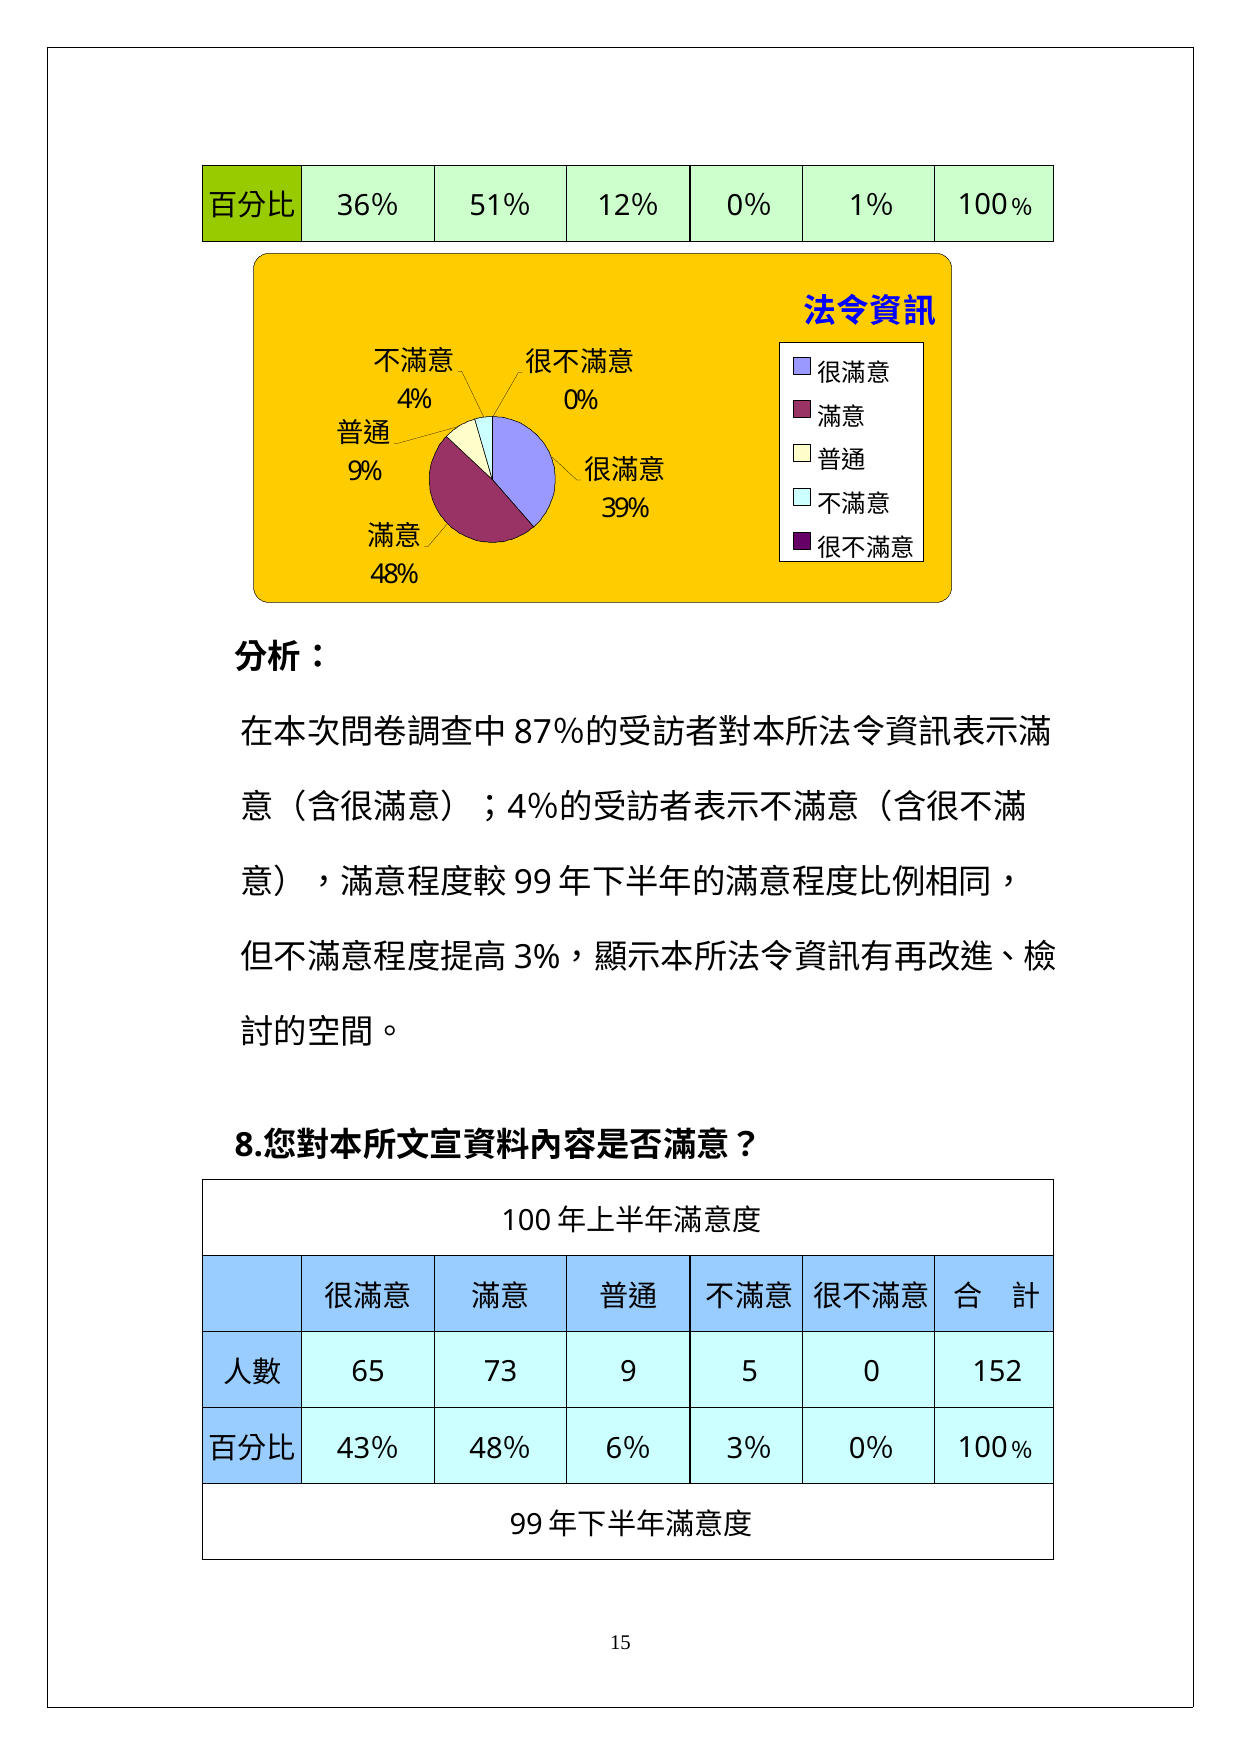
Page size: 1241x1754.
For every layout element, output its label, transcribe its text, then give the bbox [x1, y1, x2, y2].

table_cell 43％ [302, 1408, 434, 1483]
table_cell 0 [803, 1332, 934, 1407]
table_cell 99年下半年滿意度 [203, 1484, 1053, 1559]
table_cell 不滿意 [691, 1256, 802, 1331]
table_cell [203, 1256, 301, 1331]
table_cell 152 [935, 1332, 1053, 1407]
table_cell 0％ [803, 1408, 934, 1483]
table_cell 百分比 [203, 1408, 301, 1483]
text 分析： [234, 617, 1056, 692]
table_cell 很不滿意 [803, 1256, 934, 1331]
table_cell 人數 [203, 1332, 301, 1407]
table_cell 48％ [435, 1408, 566, 1483]
table_cell 百分比 [203, 166, 301, 241]
table_cell 6％ [567, 1408, 689, 1483]
table_cell 100﹪ [935, 1408, 1053, 1483]
table_cell 12％ [567, 166, 689, 241]
table_cell 73 [435, 1332, 566, 1407]
table_cell 3％ [691, 1408, 802, 1483]
table_cell 51％ [435, 166, 566, 241]
table_cell 1％ [803, 166, 934, 241]
table_cell 36％ [302, 166, 434, 241]
table_cell 合 計 [935, 1256, 1053, 1331]
table_cell 0％ [691, 166, 802, 241]
text 8.您對本所文宣資料內容是否滿意？ [234, 1104, 1056, 1179]
table_header 100年上半年滿意度 [203, 1180, 1053, 1255]
table_cell 5 [691, 1332, 802, 1407]
table_cell 65 [302, 1332, 434, 1407]
table_cell 很滿意 [302, 1256, 434, 1331]
text 在本次問卷調查中87％的受訪者對本所法令資訊表示滿意（含很滿意）；4％的受訪者表示不滿意（含很不滿意），滿意程度較99年下半年的滿意程度比例相同，但不滿意程度提高3%，顯示本所法令資訊有再改進、檢討的空間。 [240, 692, 1056, 1067]
table_cell 100﹪ [935, 166, 1053, 241]
table_cell 滿意 [435, 1256, 566, 1331]
table_cell 普通 [567, 1256, 689, 1331]
table_cell 9 [567, 1332, 689, 1407]
